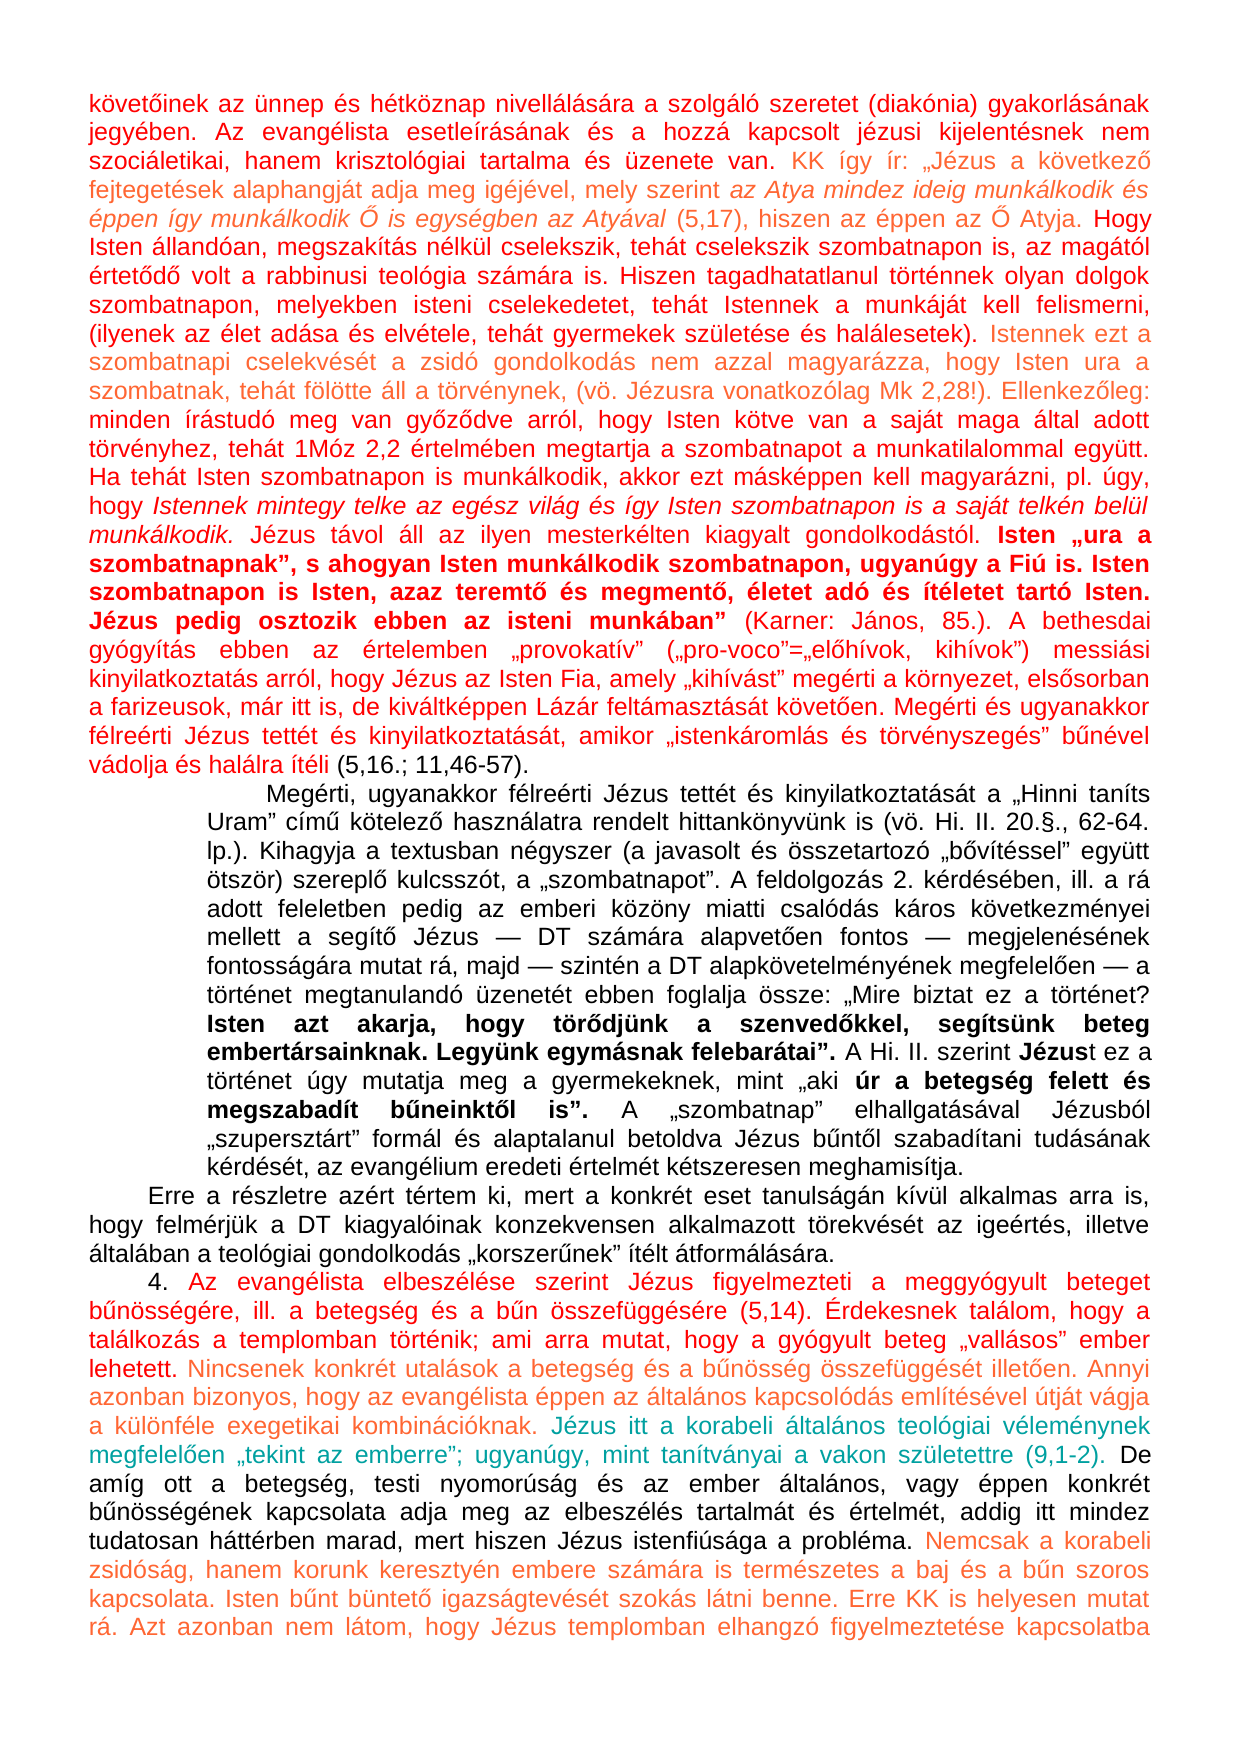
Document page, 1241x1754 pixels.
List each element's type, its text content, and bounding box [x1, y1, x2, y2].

text követőinek az ünnep és hétköznap nivellálására a szolgáló szeretet (diakónia) gyakorlásának jegyében. Az evangélista esetleírásának és a hozzá kapcsolt jézusi kijelentésnek nem szociáletikai, hanem krisztológiai tartalma és üzenete van. KK így ír: „Jézus a következő fejtegetések alaphangját adja meg igéjével, mely szerint az Atya mindez ideig munkálkodik és éppen így munkálkodik Ő is egységben az Atyával (5,17), hiszen az éppen az Ő Atyja. Hogy Isten állandóan, megszakítás nélkül cselekszik, tehát cselekszik szombatnapon is, az magától értetődő volt a rabbinusi teológia számára is. Hiszen tagadhatatlanul történnek olyan dolgok szombatnapon, melyekben isteni cselekedetet, tehát Istennek a munkáját kell felismerni, (ilyenek az élet adása és elvétele, tehát gyermekek születése és halálesetek). Istennek ezt a szombatnapi cselekvését a zsidó gondolkodás nem azzal magyarázza, hogy Isten ura a szombatnak, tehát fölötte áll a törvénynek, (vö. Jézusra vonatkozólag Mk 2,28!). Ellenkezőleg: minden írástudó meg van győződve arról, hogy Isten kötve van a saját maga által adott törvényhez, tehát 1Móz 2,2 értelmében megtartja a szombatnapot a munkatilalommal együtt. Ha tehát Isten szombatnapon is munkálkodik, akkor ezt másképpen kell magyarázni, pl. úgy, hogy Istennek mintegy telke az egész világ és így Isten szombatnapon is a saját telkén belül munkálkodik. Jézus távol áll az ilyen mesterkélten kiagyalt gondolkodástól. Isten „ura a szombatnapnak”, s ahogyan Isten munkálkodik szombatnapon, ugyanúgy a Fiú is. Isten szombatnapon is Isten, azaz teremtő és megmentő, életet adó és ítéletet tartó Isten. Jézus pedig osztozik ebben az isteni munkában” (Karner: János, 85.). A bethesdai gyógyítás ebben az értelemben „provokatív” („pro-voco”=„előhívok, kihívok”) messiási kinyilatkoztatás arról, hogy Jézus az Isten Fia, amely „kihívást” megérti a környezet, elsősorban a farizeusok, már itt is, de kiváltképpen Lázár feltámasztását követően. Megérti és ugyanakkor félreérti Jézus tettét és kinyilatkoztatását, amikor „istenkáromlás és törvényszegés” bűnével vádolja és halálra ítéli (5,16.; 11,46-57). [88, 88, 1152, 778]
text 4. Az evangélista elbeszélése szerint Jézus figyelmezteti a meggyógyult beteget bűnösségére, ill. a betegség és a bűn összefüggésére (5,14). Érdekesnek találom, hogy a találkozás a templomban történik; ami arra mutat, hogy a gyógyult beteg „vallásos” ember lehetett. Nincsenek konkrét utalások a betegség és a bűnösség összefüggését illetően. Annyi azonban bizonyos, hogy az evangélista éppen az általános kapcsolódás említésével útját vágja a különféle exegetikai kombinációknak. Jézus itt a korabeli általános teológiai véleménynek megfelelően „tekint az emberre”; ugyanúgy, mint tanítványai a vakon születettre (9,1-2). De amíg ott a betegség, testi nyomorúság és az ember általános, vagy éppen konkrét bűnösségének kapcsolata adja meg az elbeszélés tartalmát és értelmét, addig itt mindez tudatosan háttérben marad, mert hiszen Jézus istenfiúsága a probléma. Nemcsak a korabeli zsidóság, hanem korunk keresztyén embere számára is természetes a baj és a bűn szoros kapcsolata. Isten bűnt büntető igazságtevését szokás látni benne. Erre KK is helyesen mutat rá. Azt azonban nem látom, hogy Jézus templomban elhangzó figyelmeztetése kapcsolatba [88, 1267, 1152, 1641]
text Megérti, ugyanakkor félreérti Jézus tettét és kinyilatkoztatását a „Hinni taníts Uram” című kötelező használatra rendelt hittankönyvünk is (vö. Hi. II. 20.§., 62-64. lp.). Kihagyja a textusban négyszer (a javasolt és összetartozó „bővítéssel” együtt ötször) szereplő kulcsszót, a „szombatnapot”. A feldolgozás 2. kérdésében, ill. a rá adott feleletben pedig az emberi közöny miatti csalódás káros következményei mellett a segítő Jézus ― DT számára alapvetően fontos ― megjelenésének fontosságára mutat rá, majd ― szintén a DT alapkövetelményének megfelelően ― a történet megtanulandó üzenetét ebben foglalja össze: „Mire biztat ez a történet? Isten azt akarja, hogy törődjünk a szenvedőkkel, segítsünk beteg embertársainknak. Legyünk egymásnak felebarátai”. A Hi. II. szerint Jézust ez a történet úgy mutatja meg a gyermekeknek, mint „aki úr a betegség felett és megszabadít bűneinktől is”. A „szombatnap” elhallgatásával Jézusból „szupersztárt” formál és alaptalanul betoldva Jézus bűntől szabadítani tudásának kérdését, az evangélium eredeti értelmét kétszeresen meghamisítja. [207, 778, 1152, 1181]
text Erre a részletre azért tértem ki, mert a konkrét eset tanulságán kívül alkalmas arra is, hogy felmérjük a DT kiagyalóinak konzekvensen alkalmazott törekvését az igeértés, illetve általában a teológiai gondolkodás „korszerűnek” ítélt átformálására. [88, 1181, 1152, 1267]
